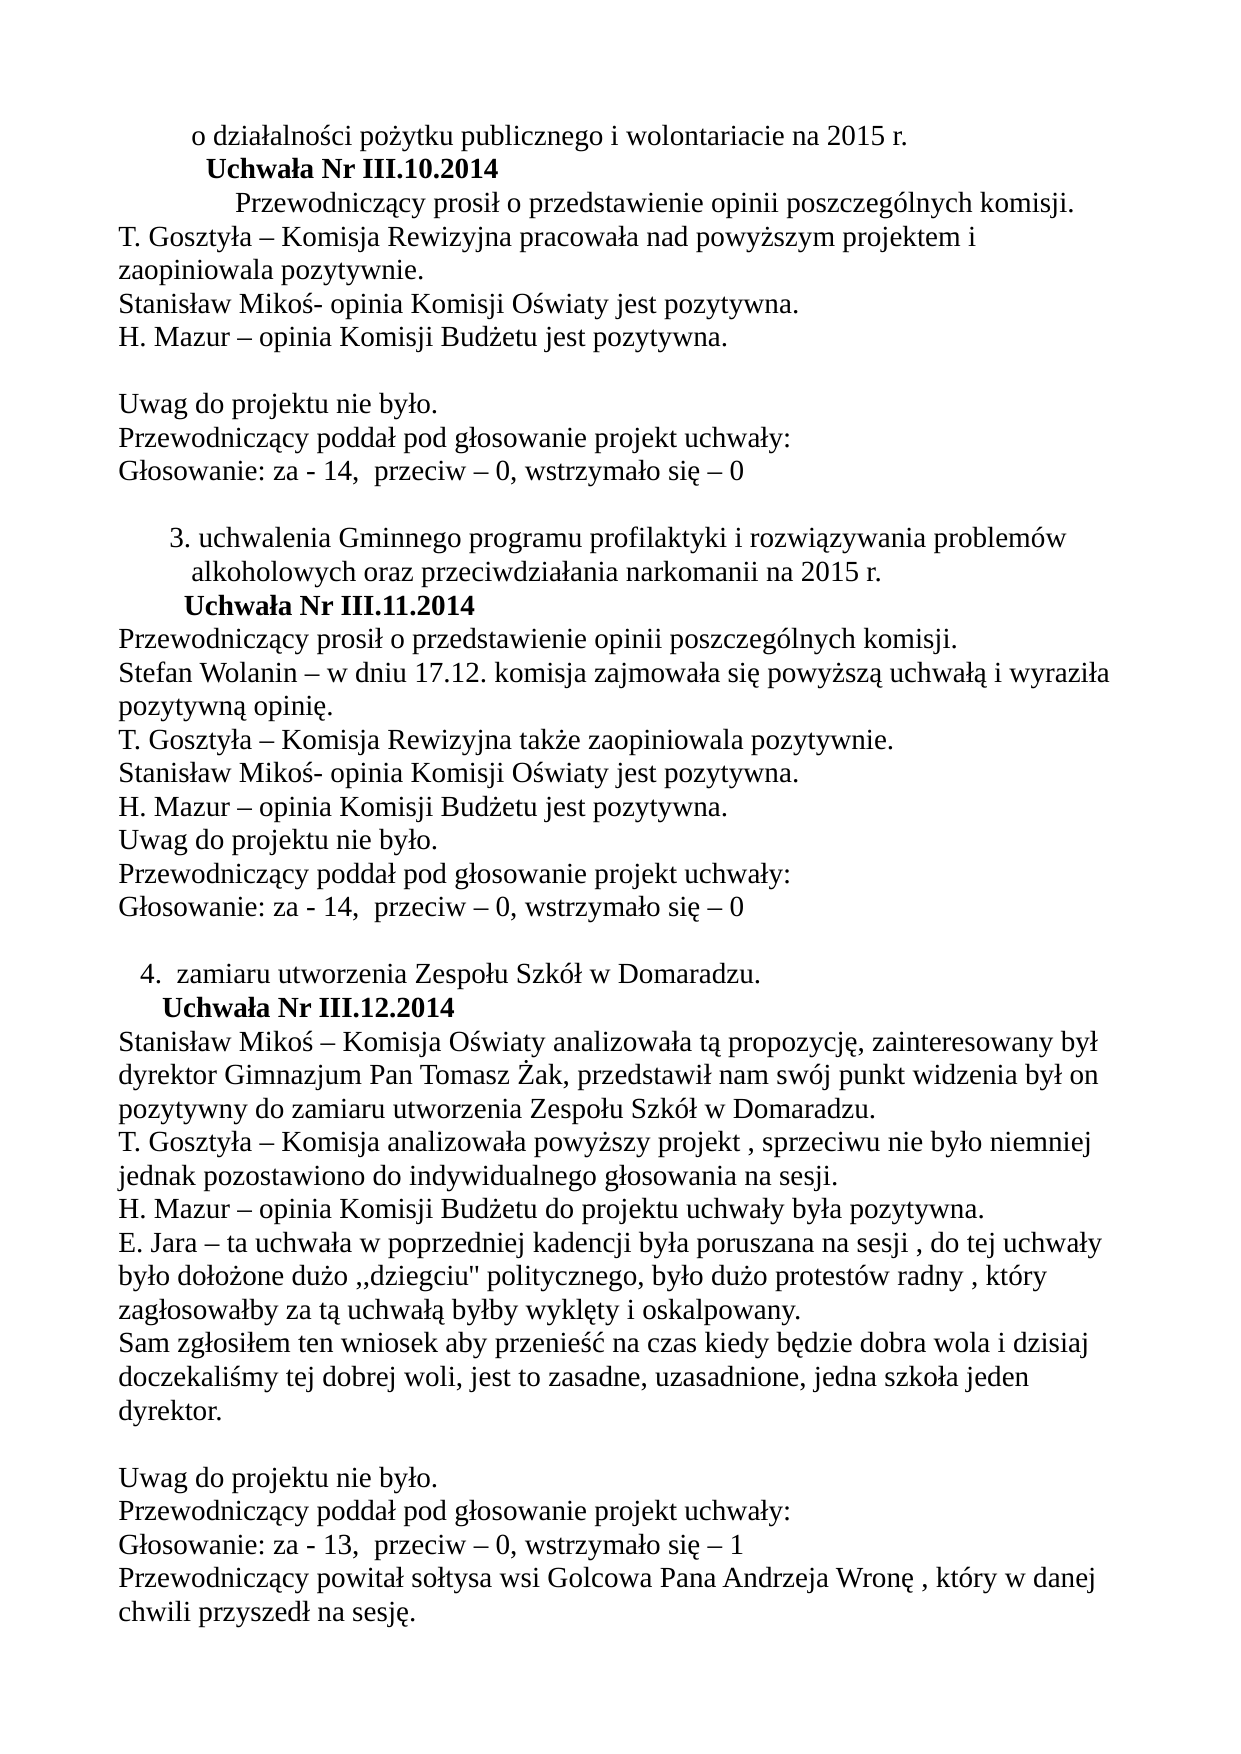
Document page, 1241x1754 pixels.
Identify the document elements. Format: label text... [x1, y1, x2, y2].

text T. Gosztyła – Komisja Rewizyjna także zaopiniowala pozytywnie. [118, 722, 1122, 755]
text o działalności pożytku publicznego i wolontariacie na 2015 r. [118, 118, 1122, 152]
text Przewodniczący poddał pod głosowanie projekt uchwały: [118, 1493, 1122, 1527]
text Przewodniczący prosił o przedstawienie opinii poszczególnych komisji. [118, 185, 1122, 219]
text Stefan Wolanin – w dniu 17.12. komisja zajmowała się powyższą uchwałą i wyraziła pozytywną opinię. [118, 655, 1122, 722]
text Uchwała Nr III.11.2014 [118, 588, 1122, 621]
text Uwag do projektu nie było. [118, 1460, 1122, 1493]
text Głosowanie: za - 14, przeciw – 0, wstrzymało się – 0 [118, 889, 1122, 923]
text 4. zamiaru utworzenia Zespołu Szkół w Domaradzu. [118, 957, 1122, 990]
text Przewodniczący prosił o przedstawienie opinii poszczególnych komisji. [118, 621, 1122, 655]
text Stanisław Mikoś – Komisja Oświaty analizowała tą propozycję, zainteresowany był dyrektor Gimnazjum Pan Tomasz Żak, przedstawił nam swój punkt widzenia był on pozytywny do zamiaru utworzenia Zespołu Szkół w Domaradzu. [118, 1024, 1122, 1124]
text Stanisław Mikoś- opinia Komisji Oświaty jest pozytywna. [118, 286, 1122, 319]
text Uchwała Nr III.12.2014 [118, 990, 1122, 1024]
text Przewodniczący poddał pod głosowanie projekt uchwały: [118, 856, 1122, 889]
text Stanisław Mikoś- opinia Komisji Oświaty jest pozytywna. [118, 755, 1122, 789]
text Głosowanie: za - 14, przeciw – 0, wstrzymało się – 0 [118, 453, 1122, 487]
text Przewodniczący poddał pod głosowanie projekt uchwały: [118, 420, 1122, 453]
text T. Gosztyła – Komisja analizowała powyższy projekt , sprzeciwu nie było niemniej jednak pozostawiono do indywidualnego głosowania na sesji. [118, 1124, 1122, 1191]
text H. Mazur – opinia Komisji Budżetu do projektu uchwały była pozytywna. [118, 1191, 1122, 1225]
text Uwag do projektu nie było. [118, 386, 1122, 420]
text T. Gosztyła – Komisja Rewizyjna pracowała nad powyższym projektem i zaopiniowala pozytywnie. [118, 219, 1122, 286]
text Przewodniczący powitał sołtysa wsi Golcowa Pana Andrzeja Wronę , który w danej chwili przyszedł na sesję. [118, 1560, 1122, 1627]
text Uchwała Nr III.10.2014 [118, 152, 1122, 185]
text alkoholowych oraz przeciwdziałania narkomanii na 2015 r. [118, 554, 1122, 588]
text Głosowanie: za - 13, przeciw – 0, wstrzymało się – 1 [118, 1527, 1122, 1560]
text E. Jara – ta uchwała w poprzedniej kadencji była poruszana na sesji , do tej uchwały było dołożone dużo ,,dziegciu'' politycznego, było dużo protestów radny , który zagłosowałby za tą uchwałą byłby wyklęty i oskalpowany. [118, 1225, 1122, 1326]
text H. Mazur – opinia Komisji Budżetu jest pozytywna. [118, 319, 1122, 353]
text H. Mazur – opinia Komisji Budżetu jest pozytywna. [118, 789, 1122, 822]
text 3. uchwalenia Gminnego programu profilaktyki i rozwiązywania problemów [118, 521, 1122, 554]
text Sam zgłosiłem ten wniosek aby przenieść na czas kiedy będzie dobra wola i dzisiaj doczekaliśmy tej dobrej woli, jest to zasadne, uzasadnione, jedna szkoła jeden dyrektor. [118, 1326, 1122, 1426]
text Uwag do projektu nie było. [118, 822, 1122, 856]
